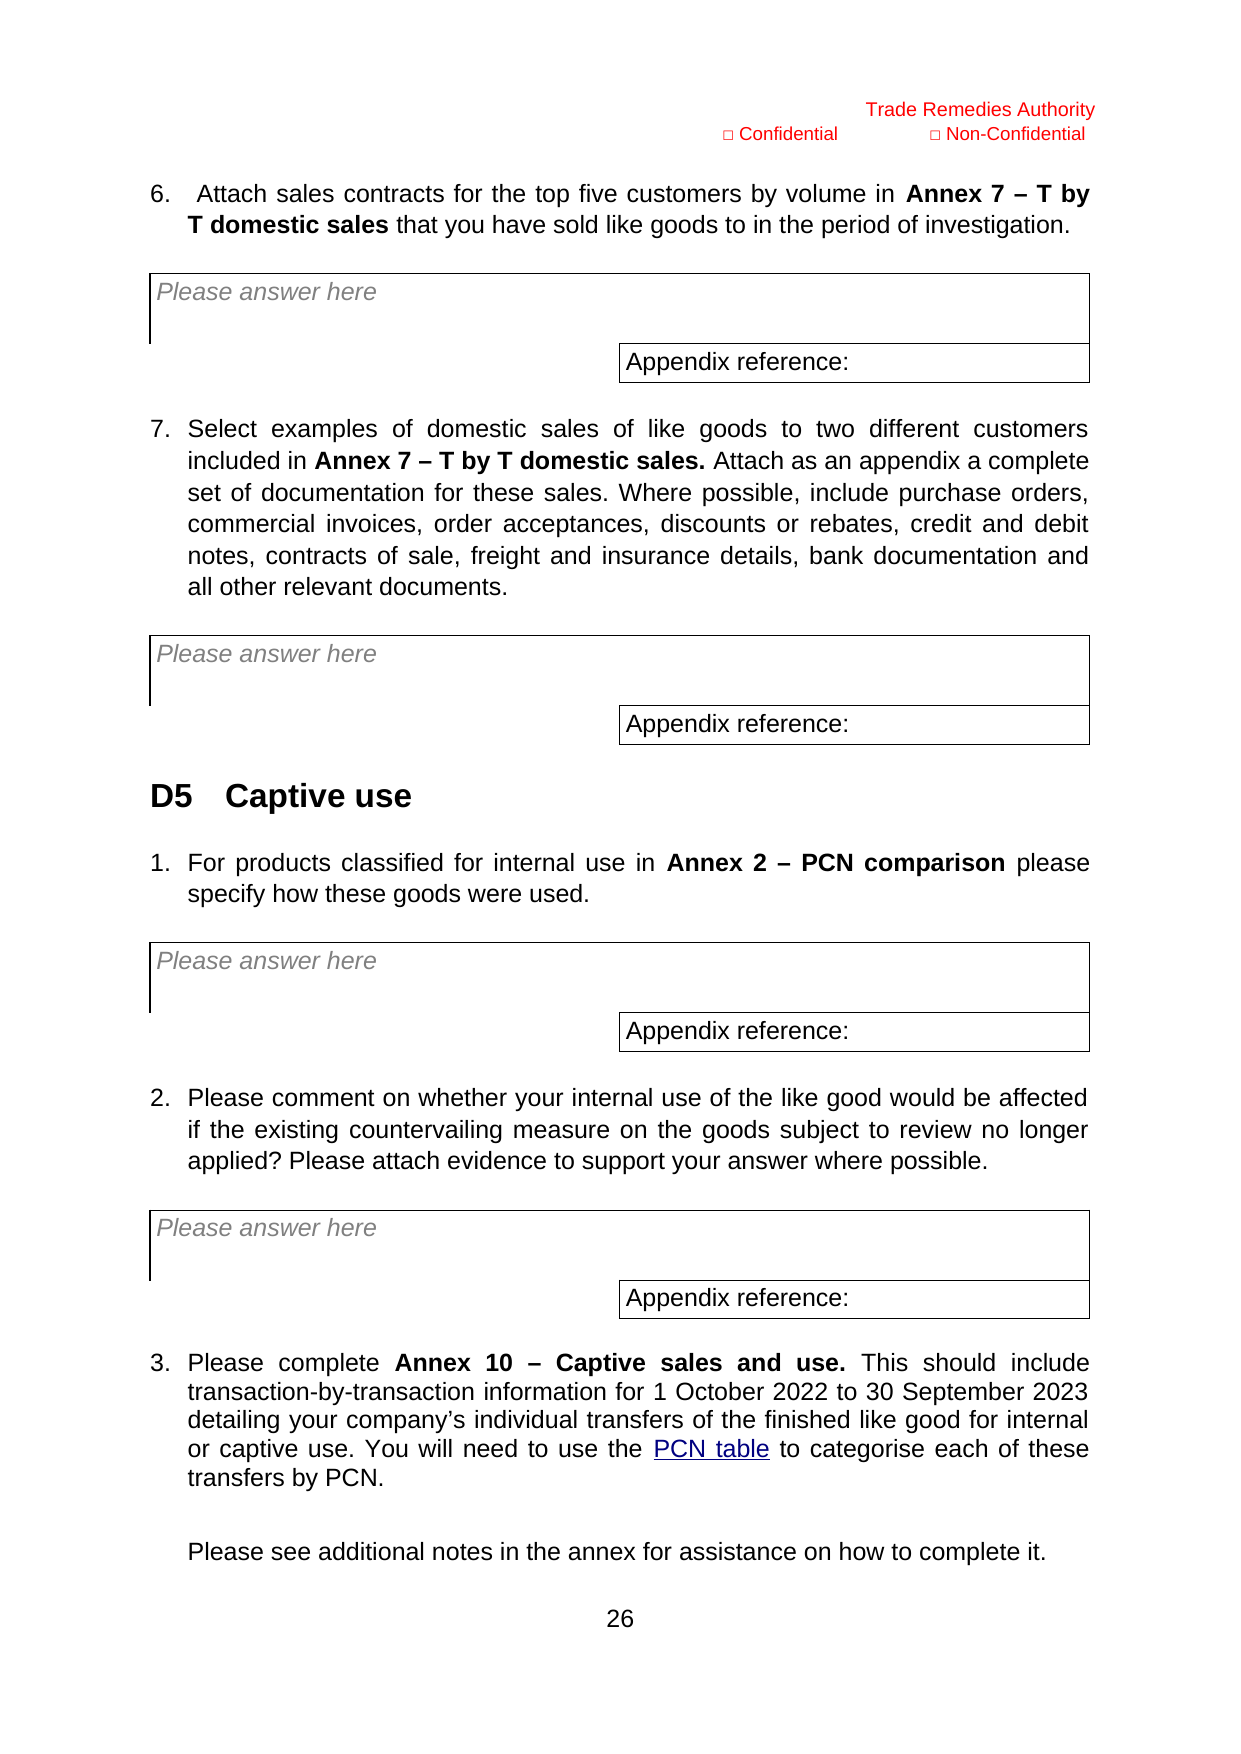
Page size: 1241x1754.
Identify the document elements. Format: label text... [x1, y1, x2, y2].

table_cell Appendix reference: [620, 1013, 1089, 1051]
table_cell Appendix reference: [620, 344, 1089, 382]
table_cell [150, 1281, 619, 1318]
list For products classified for internal use in Annex 2 – PCN comparison please specify how these goods were used. [150, 847, 1090, 908]
table_header Please answer here [151, 943, 1089, 1012]
list Attach sales contracts for the top five customers by volume in Annex 7 – T by T domestic sales that you have sold like goods to in the period of investigation. [150, 179, 1090, 239]
table_cell [150, 1013, 619, 1051]
text Please see additional notes in the annex for assistance on how to complete it. [150, 1537, 1090, 1566]
table_header Please answer here [151, 636, 1089, 705]
subtitle D5 Captive use [150, 776, 1090, 815]
table_cell Appendix reference: [620, 1281, 1089, 1318]
table_cell Appendix reference: [620, 706, 1089, 744]
table_cell [150, 706, 619, 744]
table_cell [150, 344, 619, 382]
table_header Please answer here [151, 274, 1089, 343]
list Please comment on whether your internal use of the like good would be affected if the existing countervailing measure on the goods subject to review no longer applied? Please attach evidence to support your answer where possible. [150, 1083, 1090, 1175]
list Select examples of domestic sales of like goods to two different customers included in Annex 7 – T by T domestic sales. Attach as an appendix a complete set of documentation for these sales. Where possible, include purchase orders, commercial invoices, order acceptances, discounts or rebates, credit and debit notes, contracts of sale, freight and insurance details, bank documentation and all other relevant documents. [150, 414, 1090, 601]
list Please complete Annex 10 – Captive sales and use. This should include transaction-by-transaction information for 1 October 2022 to 30 September 2023 detailing your company’s individual transfers of the finished like good for internal or captive use. You will need to use the PCN table to categorise each of these transfers by PCN. [150, 1348, 1090, 1492]
table_header Please answer here [151, 1211, 1089, 1279]
